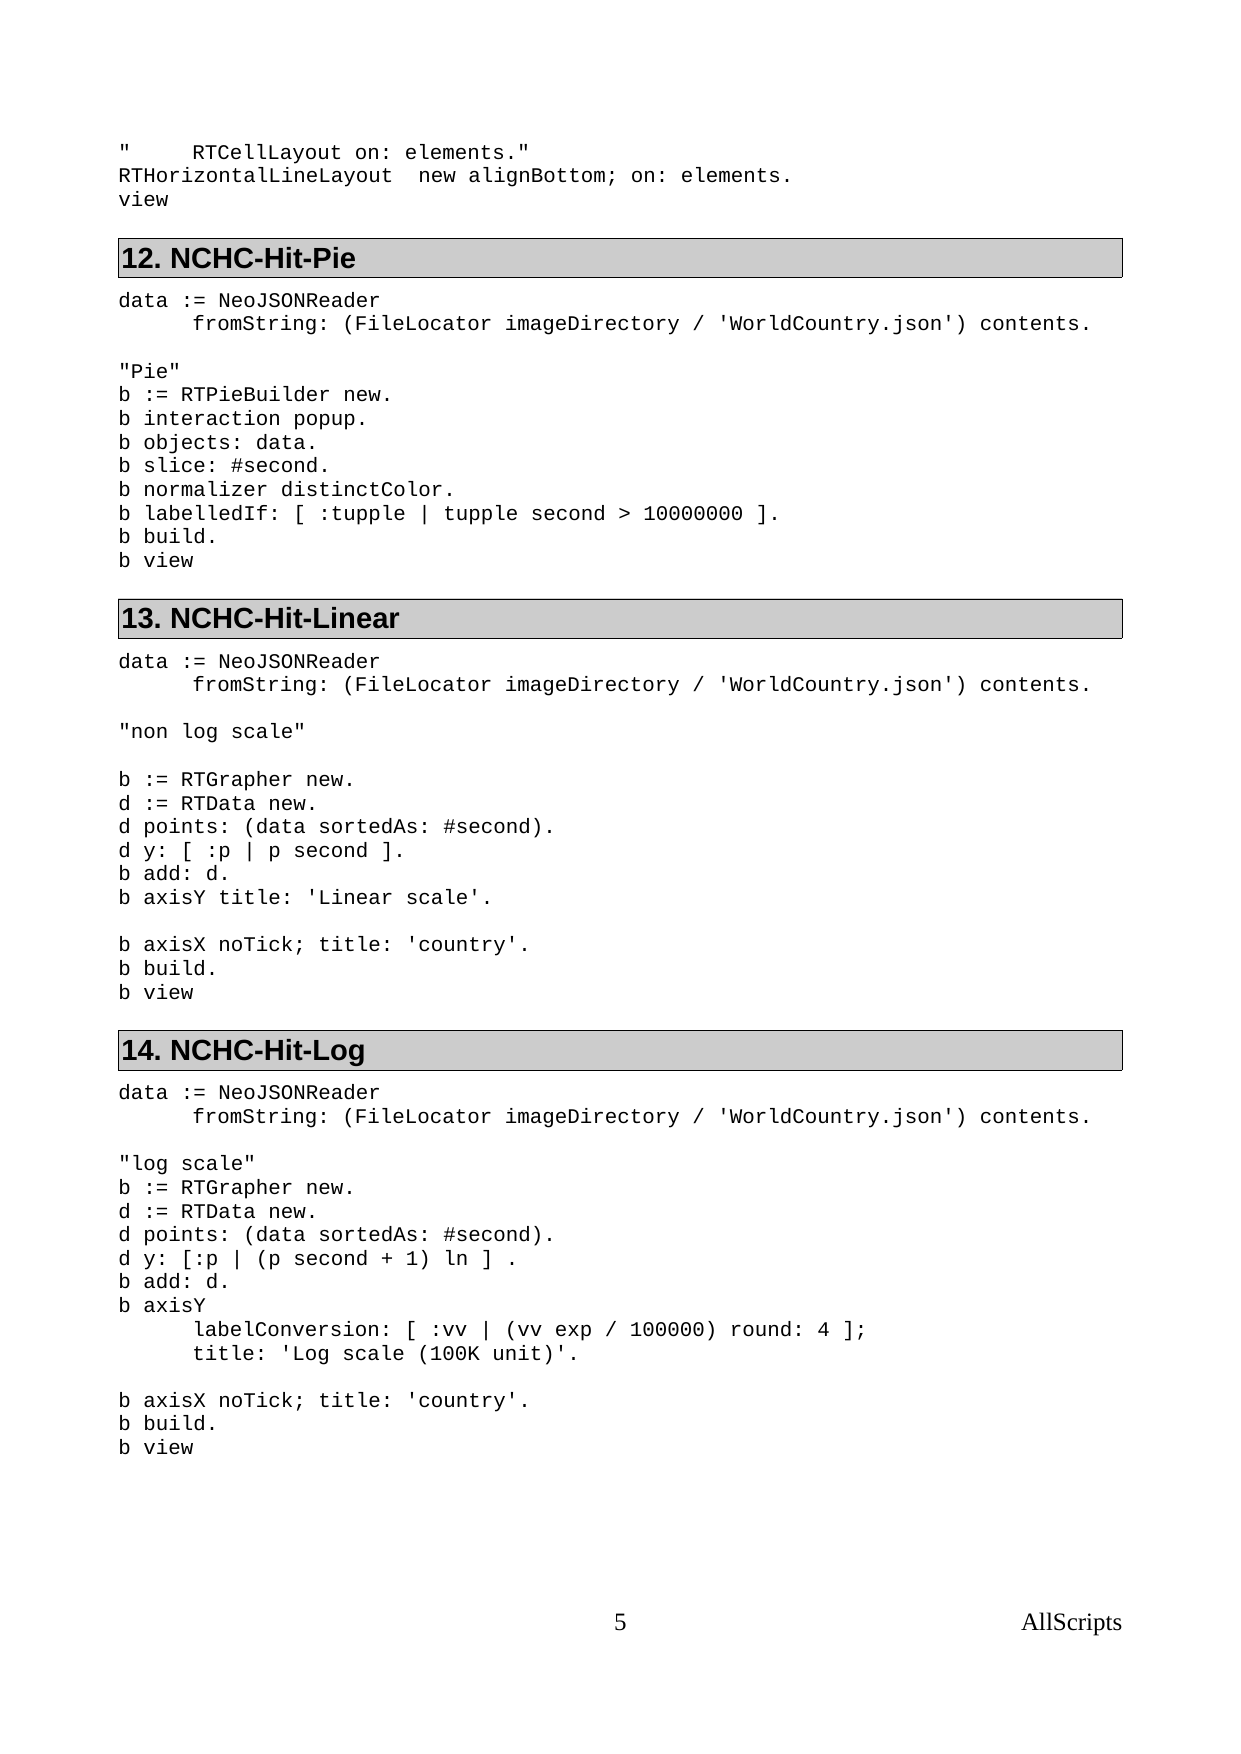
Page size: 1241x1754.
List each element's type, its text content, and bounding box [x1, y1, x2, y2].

text d y: [:p | (p second + 1) ln ] . [118, 1248, 1122, 1272]
text b build. [118, 526, 1122, 550]
text b axisY [118, 1295, 1122, 1319]
text "Pie" [118, 361, 1122, 384]
text data := NeoJSONReader [118, 651, 1122, 674]
text d := RTData new. [118, 792, 1122, 816]
text b := RTGrapher new. [118, 769, 1122, 792]
text fromString: (FileLocator imageDirectory / 'WorldCountry.json') contents. [118, 1106, 1122, 1130]
text b axisY title: 'Linear scale'. [118, 887, 1122, 911]
text b := RTPieBuilder new. [118, 384, 1122, 408]
text title: 'Log scale (100K unit)'. [118, 1342, 1122, 1366]
text data := NeoJSONReader [118, 290, 1122, 313]
text view [118, 189, 1122, 213]
text "log scale" [118, 1153, 1122, 1177]
text b add: d. [118, 1272, 1122, 1295]
text b := RTGrapher new. [118, 1177, 1122, 1201]
subtitle NCHC-Hit-Linear [119, 600, 1122, 638]
text b axisX noTick; title: 'country'. [118, 1390, 1122, 1413]
text fromString: (FileLocator imageDirectory / 'WorldCountry.json') contents. [118, 674, 1122, 698]
text d := RTData new. [118, 1201, 1122, 1224]
text b objects: data. [118, 432, 1122, 455]
text fromString: (FileLocator imageDirectory / 'WorldCountry.json') contents. [118, 313, 1122, 337]
subtitle NCHC-Hit-Log [119, 1031, 1122, 1070]
text b labelledIf: [ :tupple | tupple second > 10000000 ]. [118, 503, 1122, 526]
subtitle NCHC-Hit-Pie [119, 239, 1122, 277]
text b build. [118, 958, 1122, 982]
text b interaction popup. [118, 408, 1122, 432]
text b build. [118, 1413, 1122, 1437]
text b view [118, 550, 1122, 573]
text b view [118, 1437, 1122, 1461]
text b slice: #second. [118, 455, 1122, 479]
text "non log scale" [118, 722, 1122, 745]
text b add: d. [118, 863, 1122, 887]
text " RTCellLayout on: elements." [118, 142, 1122, 165]
text RTHorizontalLineLayout new alignBottom; on: elements. [118, 165, 1122, 189]
text d points: (data sortedAs: #second). [118, 1224, 1122, 1248]
text b normalizer distinctColor. [118, 479, 1122, 503]
text labelConversion: [ :vv | (vv exp / 100000) round: 4 ]; [118, 1319, 1122, 1342]
text data := NeoJSONReader [118, 1082, 1122, 1106]
text b view [118, 982, 1122, 1005]
text d y: [ :p | p second ]. [118, 840, 1122, 863]
text d points: (data sortedAs: #second). [118, 816, 1122, 840]
text b axisX noTick; title: 'country'. [118, 934, 1122, 958]
